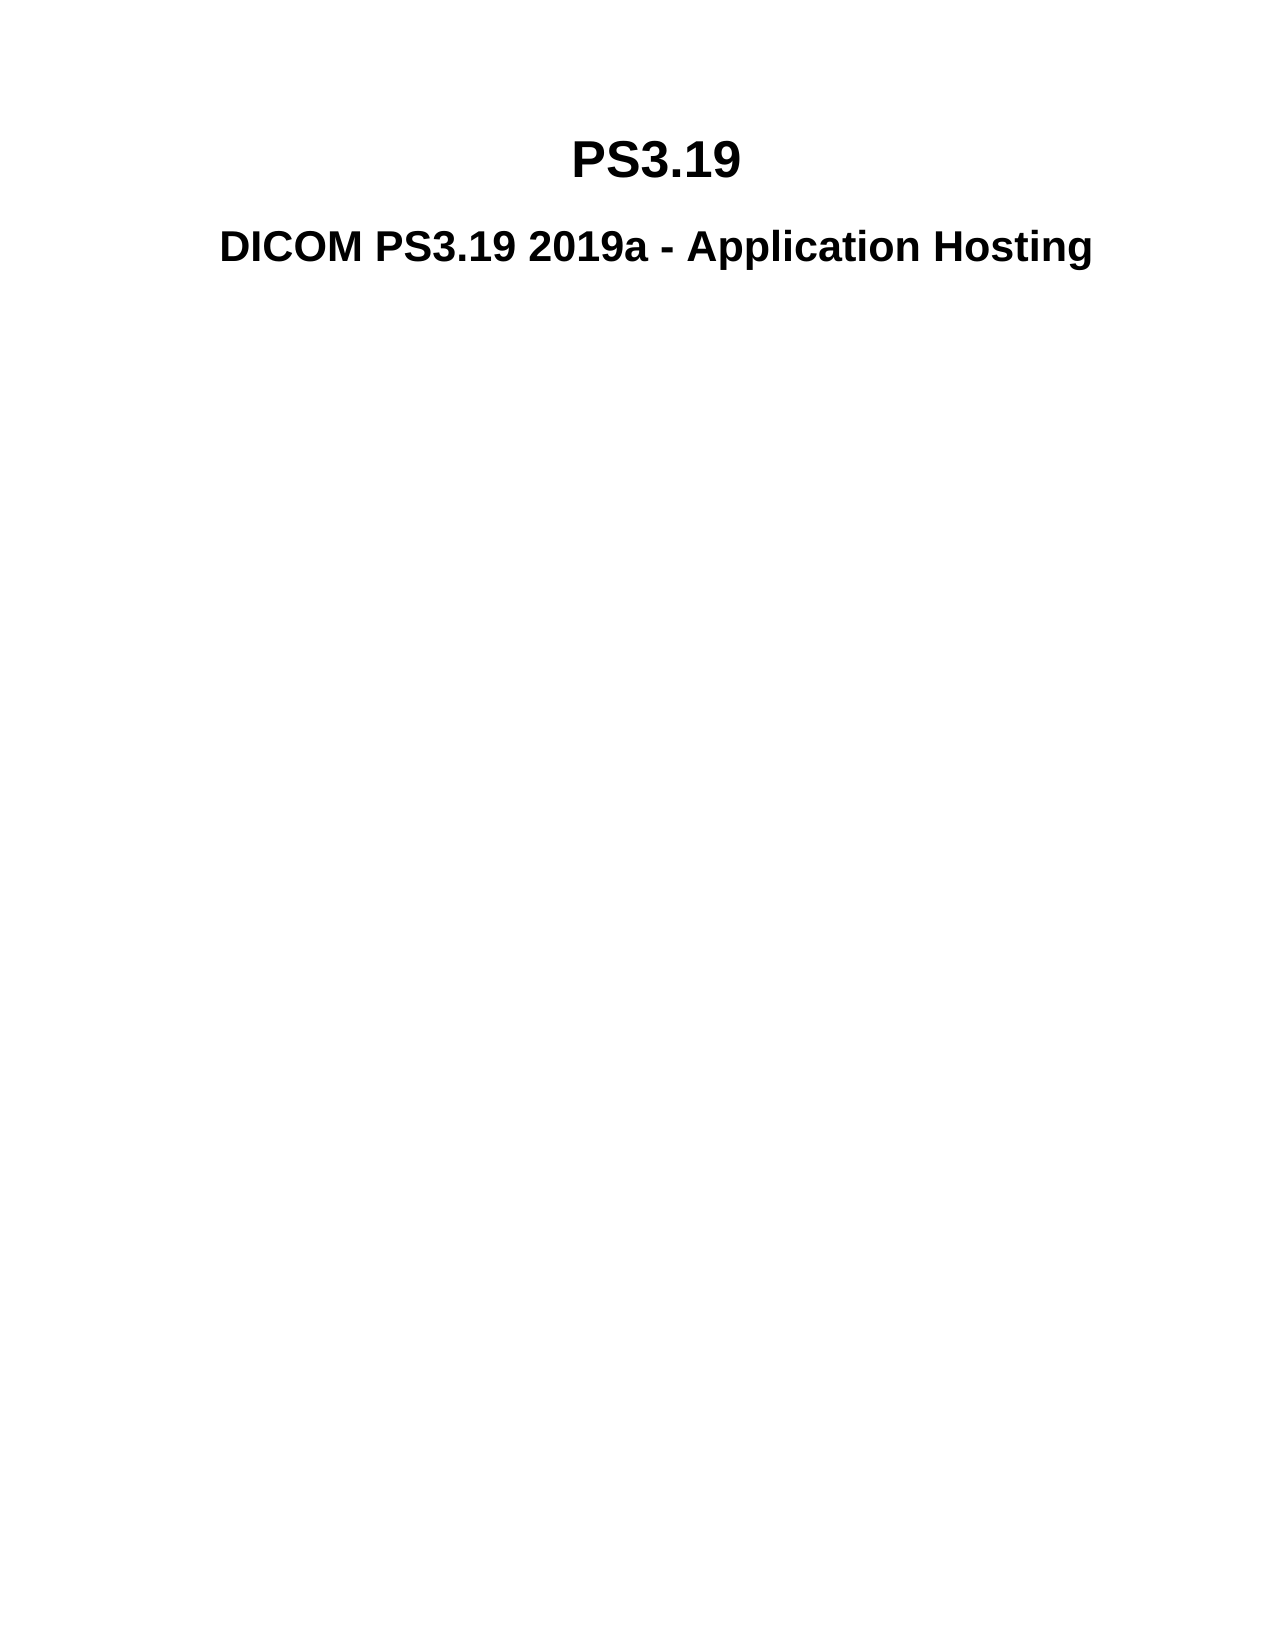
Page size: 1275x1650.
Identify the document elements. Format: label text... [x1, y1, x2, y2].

text DICOM PS3.19 2019a - Application Hosting [112, 221, 1200, 271]
text PS3.19 [112, 129, 1200, 188]
